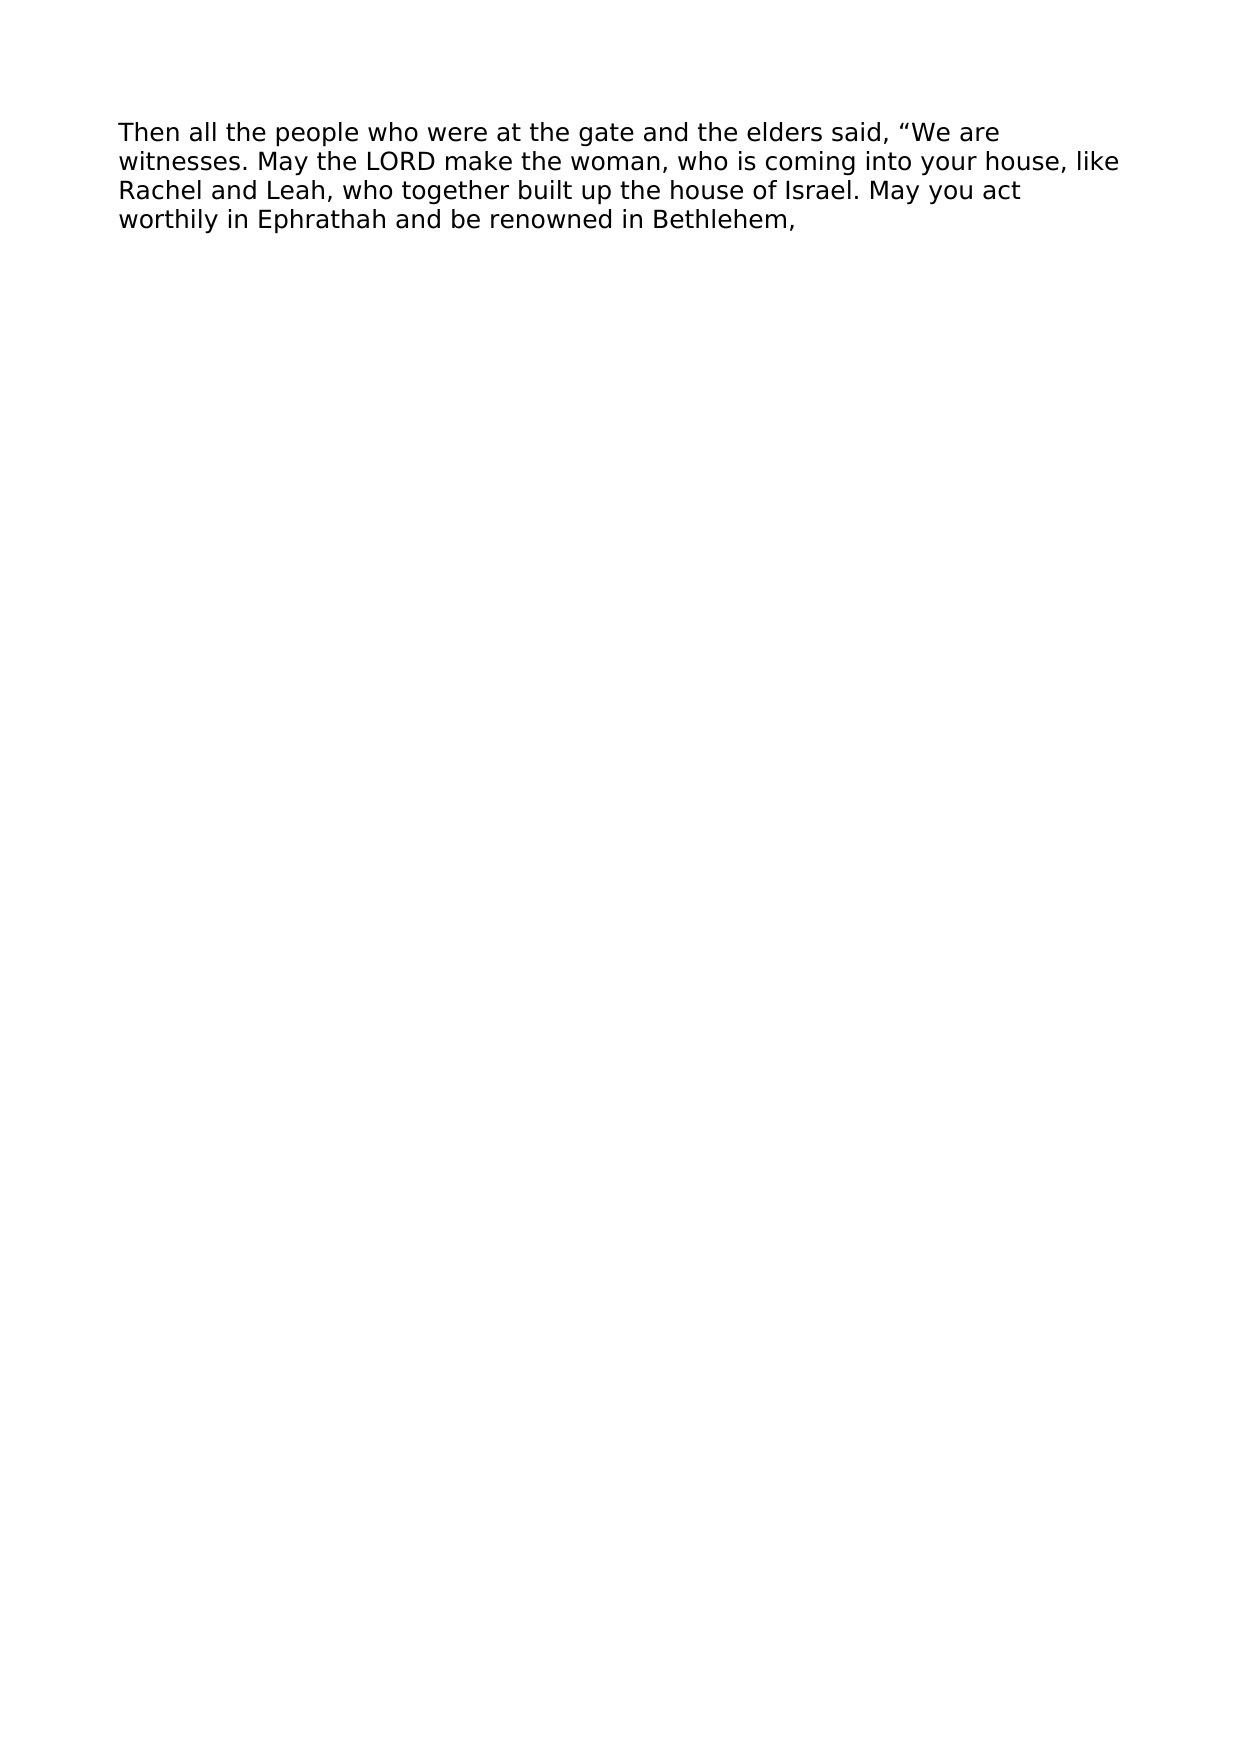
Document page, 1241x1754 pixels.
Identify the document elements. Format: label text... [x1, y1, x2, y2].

text Then all the people who were at the gate and the elders said, “We are witnesses. May the LORD make the woman, who is coming into your house, like Rachel and Leah, who together built up the house of Israel. May you act worthily in Ephrathah and be renowned in Bethlehem, [118, 118, 1122, 235]
